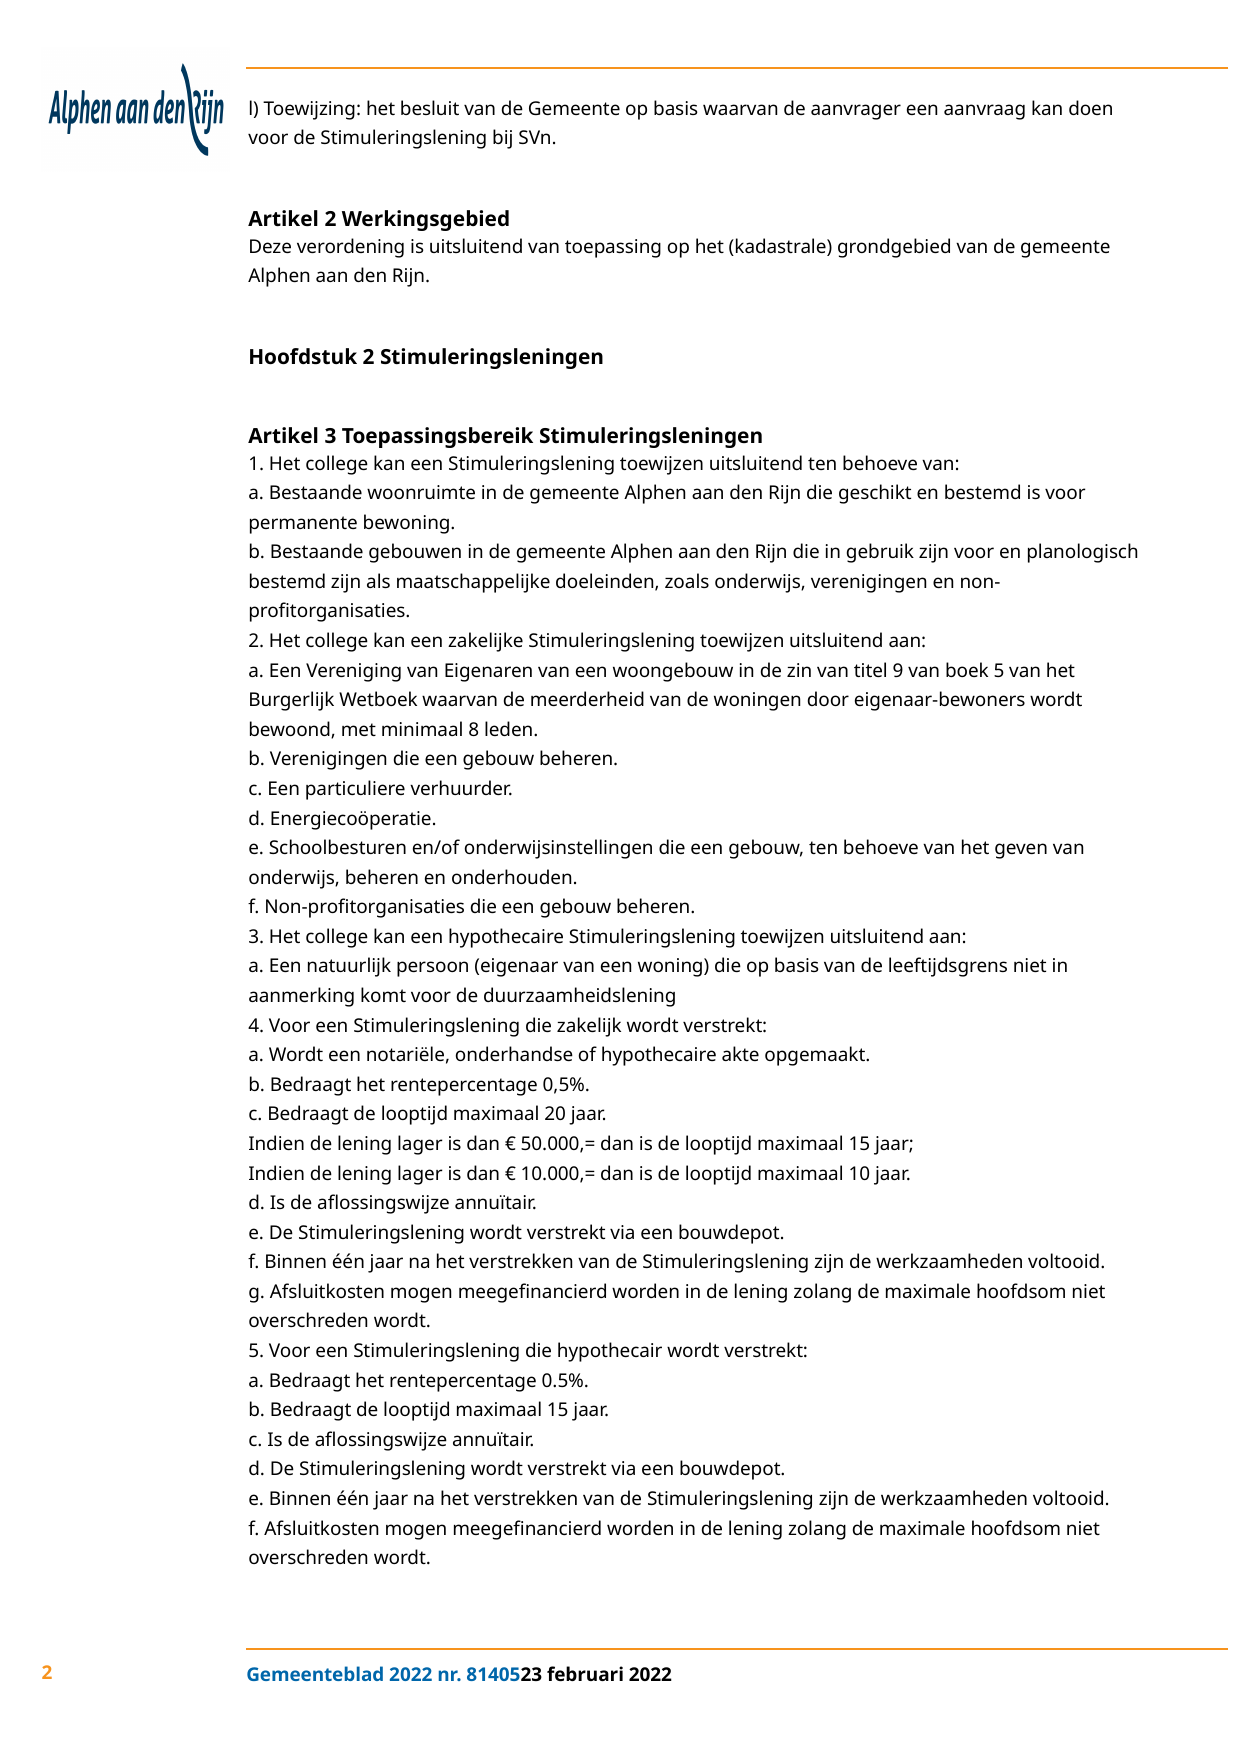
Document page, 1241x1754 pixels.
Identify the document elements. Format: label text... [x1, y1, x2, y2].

text 2. Het college kan een zakelijke Stimuleringslening toewijzen uitsluitend aan: [248, 627, 1152, 653]
text g. Afsluitkosten mogen meegefinancierd worden in de lening zolang de maximale hoofdsom niet overschreden wordt. [248, 1278, 1152, 1333]
text a. Bedraagt het rentepercentage 0.5%. [248, 1367, 1152, 1392]
text a. Een natuurlijk persoon (eigenaar van een woning) die op basis van de leeftijdsgrens niet in aanmerking komt voor de duurzaamheidslening [248, 953, 1152, 1008]
text e. De Stimuleringslening wordt verstrekt via een bouwdepot. [248, 1219, 1152, 1244]
text a. Een Vereniging van Eigenaren van een woongebouw in de zin van titel 9 van boek 5 van het Burgerlijk Wetboek waarvan de meerderheid van de woningen door eigenaar-bewoners wordt bewoond, met minimaal 8 leden. [248, 657, 1152, 742]
text b. Verenigingen die een gebouw beheren. [248, 746, 1152, 771]
text f. Binnen één jaar na het verstrekken van de Stimuleringslening zijn de werkzaamheden voltooid. [248, 1248, 1152, 1274]
text c. Is de aflossingswijze annuïtair. [248, 1426, 1152, 1452]
text f. Non-profitorganisaties die een gebouw beheren. [248, 893, 1152, 919]
text b. Bestaande gebouwen in de gemeente Alphen aan den Rijn die in gebruik zijn voor en planologisch bestemd zijn als maatschappelijke doeleinden, zoals onderwijs, verenigingen en non-profitorganisaties. [248, 538, 1152, 623]
text b. Bedraagt de looptijd maximaal 15 jaar. [248, 1396, 1152, 1422]
text 3. Het college kan een hypothecaire Stimuleringslening toewijzen uitsluitend aan: [248, 923, 1152, 949]
text Artikel 3 Toepassingsbereik Stimuleringsleningen [248, 421, 1152, 450]
text a. Bestaande woonruimte in de gemeente Alphen aan den Rijn die geschikt en bestemd is voor permanente bewoning. [248, 479, 1152, 534]
text a. Wordt een notariële, onderhandse of hypothecaire akte opgemaakt. [248, 1041, 1152, 1067]
text b. Bedraagt het rentepercentage 0,5%. [248, 1071, 1152, 1097]
text 1. Het college kan een Stimuleringslening toewijzen uitsluitend ten behoeve van: [248, 450, 1152, 475]
text d. Energiecoöperatie. [248, 805, 1152, 830]
text 5. Voor een Stimuleringslening die hypothecair wordt verstrekt: [248, 1337, 1152, 1363]
text c. Bedraagt de looptijd maximaal 20 jaar. [248, 1101, 1152, 1126]
text c. Een particuliere verhuurder. [248, 775, 1152, 801]
text f. Afsluitkosten mogen meegefinancierd worden in de lening zolang de maximale hoofdsom niet overschreden wordt. [248, 1515, 1152, 1570]
text e. Binnen één jaar na het verstrekken van de Stimuleringslening zijn de werkzaamheden voltooid. [248, 1485, 1152, 1511]
text d. De Stimuleringslening wordt verstrekt via een bouwdepot. [248, 1456, 1152, 1481]
text Indien de lening lager is dan € 10.000,= dan is de looptijd maximaal 10 jaar. [248, 1160, 1152, 1185]
picture [41, 47, 231, 172]
text Indien de lening lager is dan € 50.000,= dan is de looptijd maximaal 15 jaar; [248, 1130, 1152, 1156]
text e. Schoolbesturen en/of onderwijsinstellingen die een gebouw, ten behoeve van het geven van onderwijs, beheren en onderhouden. [248, 834, 1152, 889]
text d. Is de aflossingswijze annuïtair. [248, 1189, 1152, 1215]
text Hoofdstuk 2 Stimuleringsleningen [248, 342, 1152, 371]
text Artikel 2 Werkingsgebied [248, 204, 1152, 233]
text Deze verordening is uitsluitend van toepassing op het (kadastrale) grondgebied van de gemeente Alphen aan den Rijn. [248, 233, 1152, 288]
text 4. Voor een Stimuleringslening die zakelijk wordt verstrekt: [248, 1012, 1152, 1037]
text l) Toewijzing: het besluit van de Gemeente op basis waarvan de aanvrager een aanvraag kan doen voor de Stimuleringslening bij SVn. [248, 95, 1152, 150]
